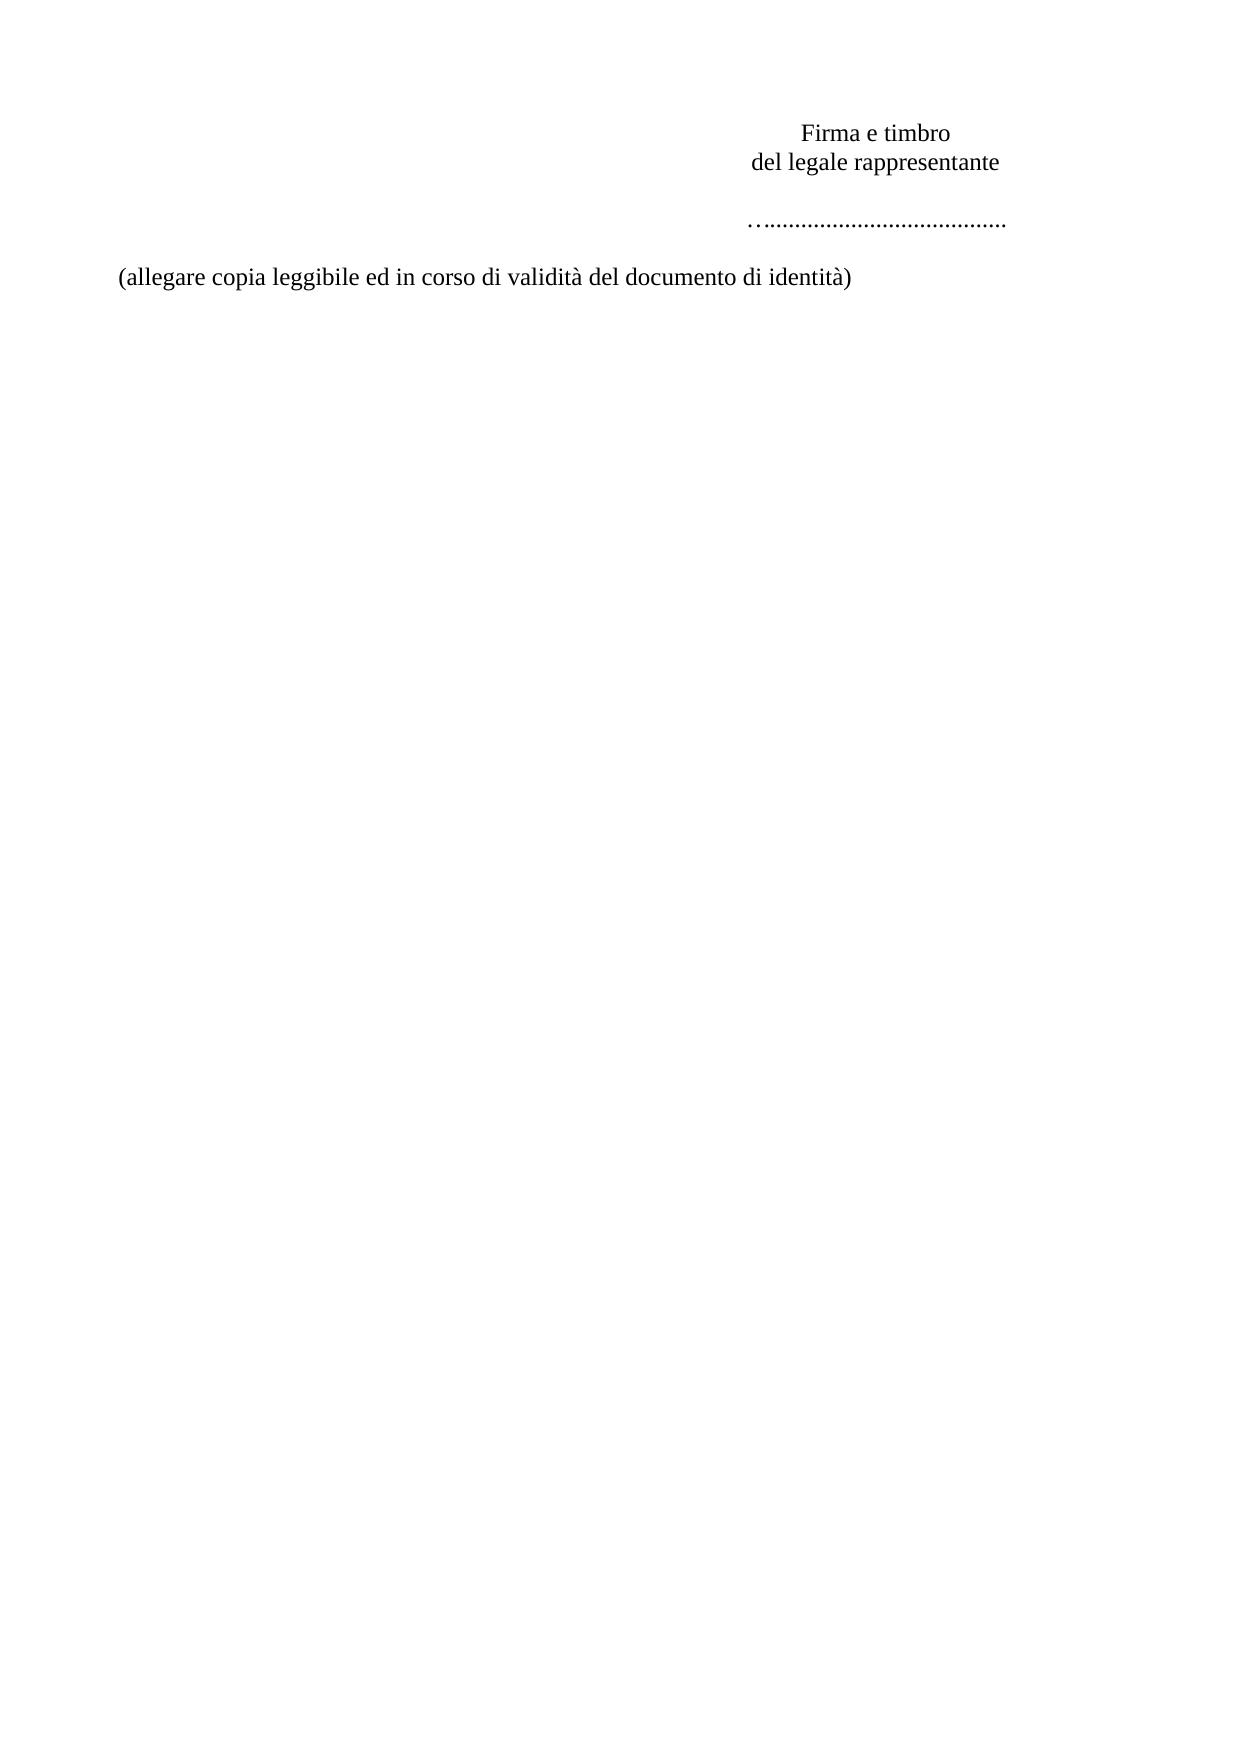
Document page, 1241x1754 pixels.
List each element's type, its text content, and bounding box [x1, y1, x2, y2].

text …...................................... [694, 204, 1063, 233]
text Firma e timbro [694, 118, 1063, 147]
text (allegare copia leggibile ed in corso di validità del documento di identità) [118, 262, 1122, 291]
text del legale rappresentante [694, 147, 1063, 176]
